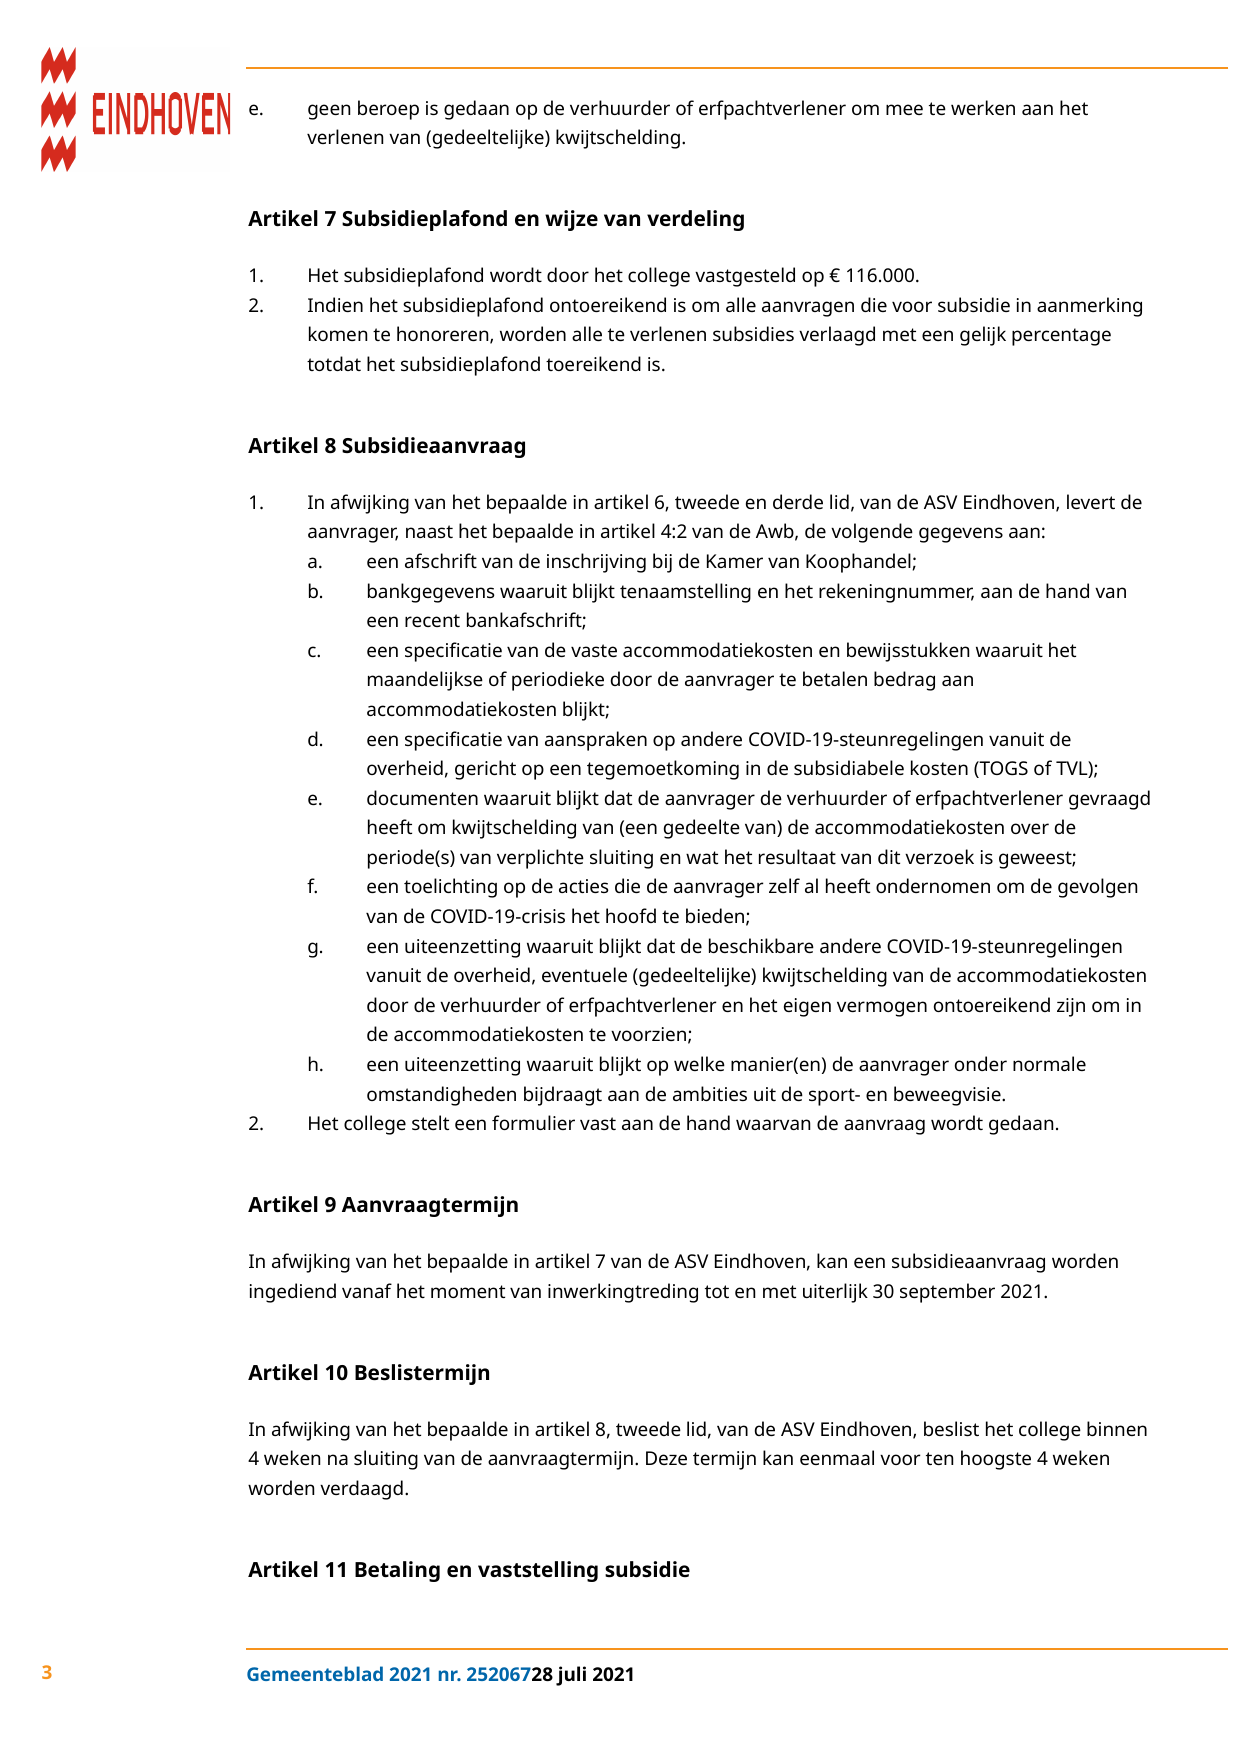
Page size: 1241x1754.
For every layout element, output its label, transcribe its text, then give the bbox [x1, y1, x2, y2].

list een specificatie van de vaste accommodatiekosten en bewijsstukken waaruit het maandelijkse of periodieke door de aanvrager te betalen bedrag aan accommodatiekosten blijkt; [307, 637, 1152, 722]
list Het subsidieplafond wordt door het college vastgesteld op € 116.000. [248, 262, 1152, 288]
picture [41, 47, 231, 172]
text In afwijking van het bepaalde in artikel 7 van de ASV Eindhoven, kan een subsidieaanvraag worden ingediend vanaf het moment van inwerkingtreding tot en met uiterlijk 30 september 2021. [248, 1248, 1152, 1304]
list geen beroep is gedaan op de verhuurder of erfpachtverlener om mee te werken aan het verlenen van (gedeeltelijke) kwijtschelding. [248, 95, 1152, 150]
list een uiteenzetting waaruit blijkt op welke manier(en) de aanvrager onder normale omstandigheden bijdraagt aan de ambities uit de sport- en beweegvisie. [307, 1051, 1152, 1107]
list bankgegevens waaruit blijkt tenaamstelling en het rekeningnummer, aan de hand van een recent bankafschrift; [307, 578, 1152, 633]
list een toelichting op de acties die de aanvrager zelf al heeft ondernomen om de gevolgen van de COVID-19-crisis het hoofd te bieden; [307, 874, 1152, 929]
text Artikel 10 Beslistermijn [248, 1358, 1152, 1386]
text Artikel 8 Subsidieaanvraag [248, 431, 1152, 459]
text Artikel 11 Betaling en vaststelling subsidie [248, 1555, 1152, 1584]
list een afschrift van de inschrijving bij de Kamer van Koophandel; [307, 548, 1152, 574]
text In afwijking van het bepaalde in artikel 8, tweede lid, van de ASV Eindhoven, beslist het college binnen 4 weken na sluiting van de aanvraagtermijn. Deze termijn kan eenmaal voor ten hoogste 4 weken worden verdaagd. [248, 1416, 1152, 1501]
list documenten waaruit blijkt dat de aanvrager de verhuurder of erfpachtverlener gevraagd heeft om kwijtschelding van (een gedeelte van) de accommodatiekosten over de periode(s) van verplichte sluiting en wat het resultaat van dit verzoek is geweest; [307, 785, 1152, 870]
text Artikel 7 Subsidieplafond en wijze van verdeling [248, 204, 1152, 233]
list Het college stelt een formulier vast aan de hand waarvan de aanvraag wordt gedaan. [248, 1110, 1152, 1136]
text Artikel 9 Aanvraagtermijn [248, 1190, 1152, 1219]
list In afwijking van het bepaalde in artikel 6, tweede en derde lid, van de ASV Eindhoven, levert de aanvrager, naast het bepaalde in artikel 4:2 van de Awb, de volgende gegevens aan: [248, 489, 1152, 544]
list een uiteenzetting waaruit blijkt dat de beschikbare andere COVID-19-steunregelingen vanuit de overheid, eventuele (gedeeltelijke) kwijtschelding van de accommodatiekosten door de verhuurder of erfpachtverlener en het eigen vermogen ontoereikend zijn om in de accommodatiekosten te voorzien; [307, 933, 1152, 1047]
list een specificatie van aanspraken op andere COVID-19-steunregelingen vanuit de overheid, gericht op een tegemoetkoming in de subsidiabele kosten (TOGS of TVL); [307, 726, 1152, 781]
list Indien het subsidieplafond ontoereikend is om alle aanvragen die voor subsidie in aanmerking komen te honoreren, worden alle te verlenen subsidies verlaagd met een gelijk percentage totdat het subsidieplafond toereikend is. [248, 292, 1152, 377]
